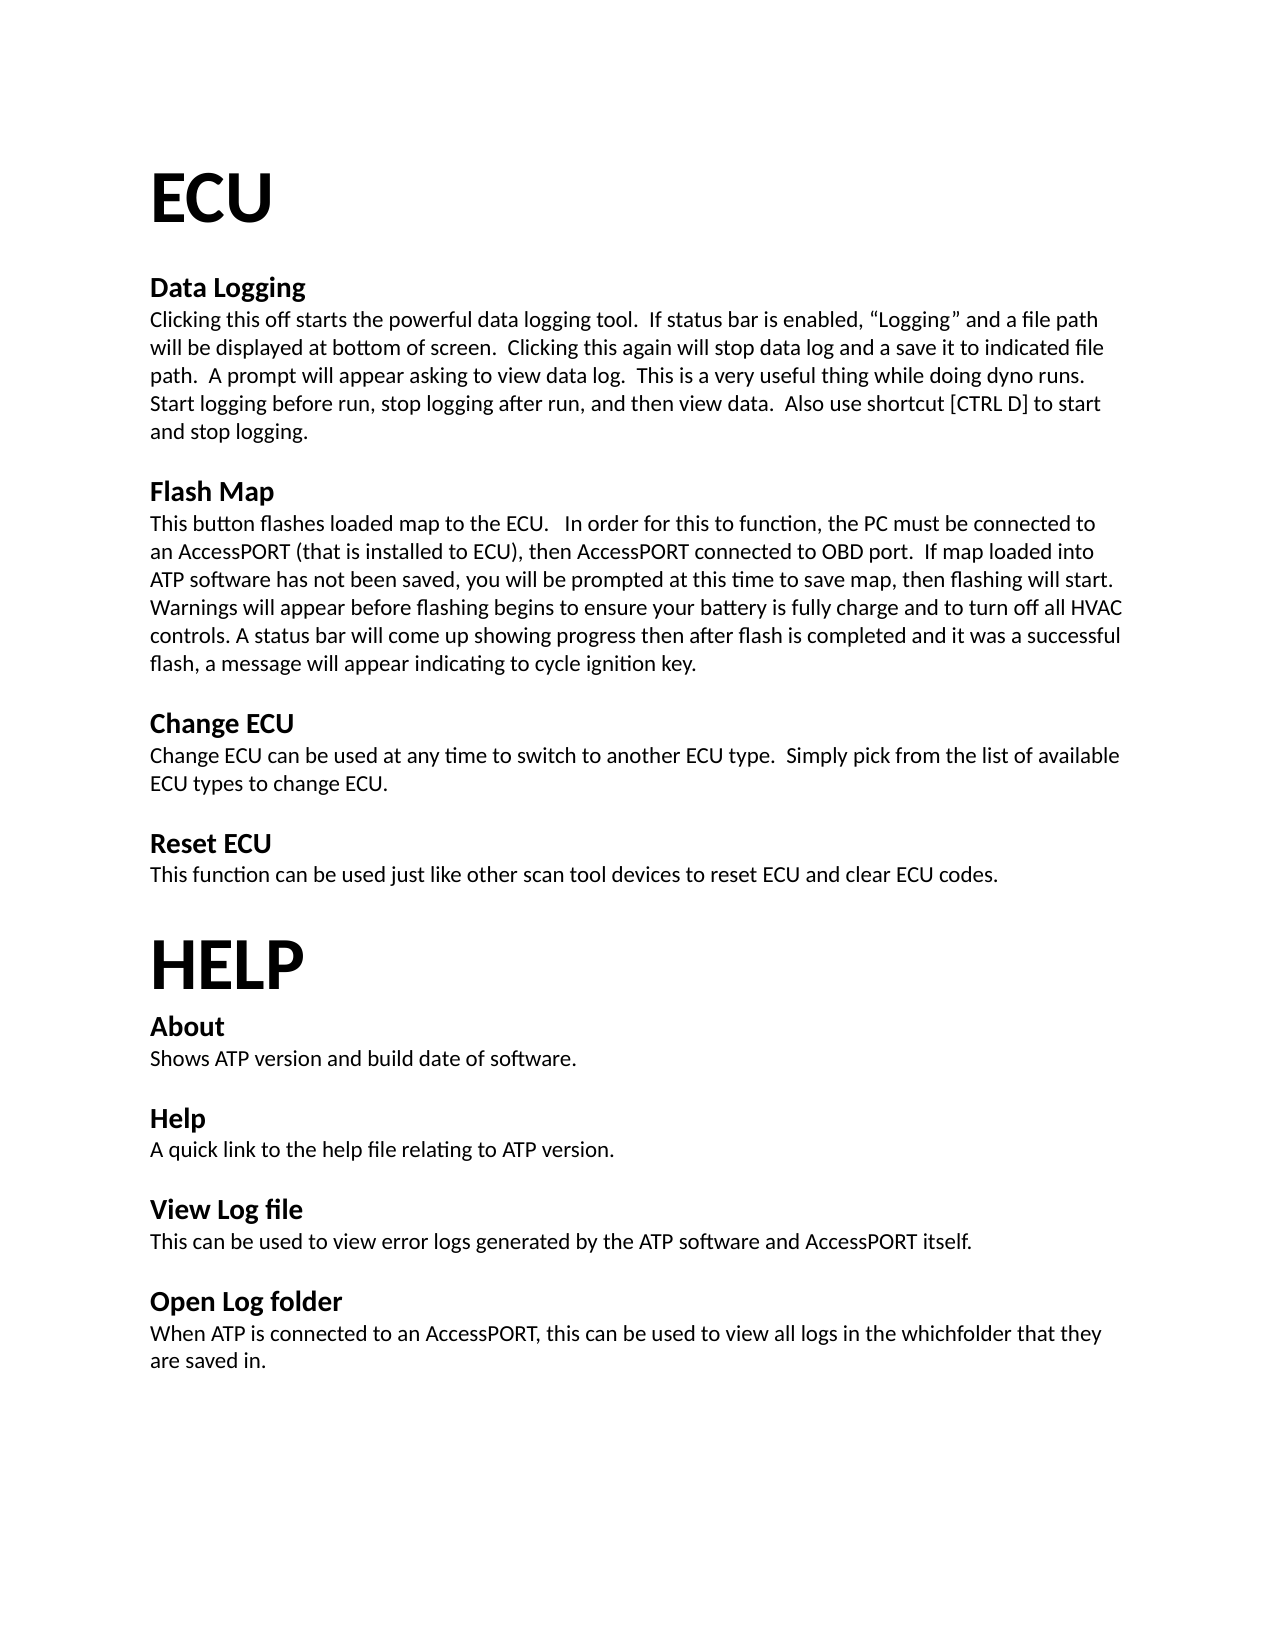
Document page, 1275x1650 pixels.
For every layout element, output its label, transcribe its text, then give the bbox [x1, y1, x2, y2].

text Help [150, 1100, 1125, 1135]
text Shows ATP version and build date of software. [150, 1044, 1125, 1072]
text Flash Map [150, 473, 1125, 509]
text View Log file [150, 1191, 1125, 1227]
text Change ECU [150, 705, 1125, 741]
text A quick link to the help file relating to ATP version. [150, 1135, 1125, 1163]
text ECU [150, 150, 1125, 242]
text Change ECU can be used at any time to switch to another ECU type. Simply pick from the list of available ECU types to change ECU. [150, 741, 1125, 797]
text This can be used to view error logs generated by the ATP software and AccessPORT itself. [150, 1227, 1125, 1255]
text Clicking this off starts the powerful data logging tool. If status bar is enabled, “Logging” and a file path will be displayed at bottom of screen. Clicking this again will stop data log and a save it to indicated file path. A prompt will appear asking to view data log. This is a very useful thing while doing dyno runs. Start logging before run, stop logging after run, and then view data. Also use shortcut [CTRL D] to start and stop logging. [150, 305, 1125, 445]
text This function can be used just like other scan tool devices to reset ECU and clear ECU codes. [150, 860, 1125, 888]
text Reset ECU [150, 825, 1125, 860]
text When ATP is connected to an AccessPORT, this can be used to view all logs in the whichfolder that they are saved in. [150, 1319, 1125, 1375]
text HELP [150, 916, 1125, 1008]
text Data Logging [150, 269, 1125, 305]
text This button flashes loaded map to the ECU. In order for this to function, the PC must be connected to an AccessPORT (that is installed to ECU), then AccessPORT connected to OBD port. If map loaded into ATP software has not been saved, you will be prompted at this time to save map, then flashing will start. Warnings will appear before flashing begins to ensure your battery is fully charge and to turn off all HVAC controls. A status bar will come up showing progress then after flash is completed and it was a successful flash, a message will appear indicating to cycle ignition key. [150, 509, 1125, 677]
text Open Log folder [150, 1283, 1125, 1319]
text About [150, 1008, 1125, 1044]
